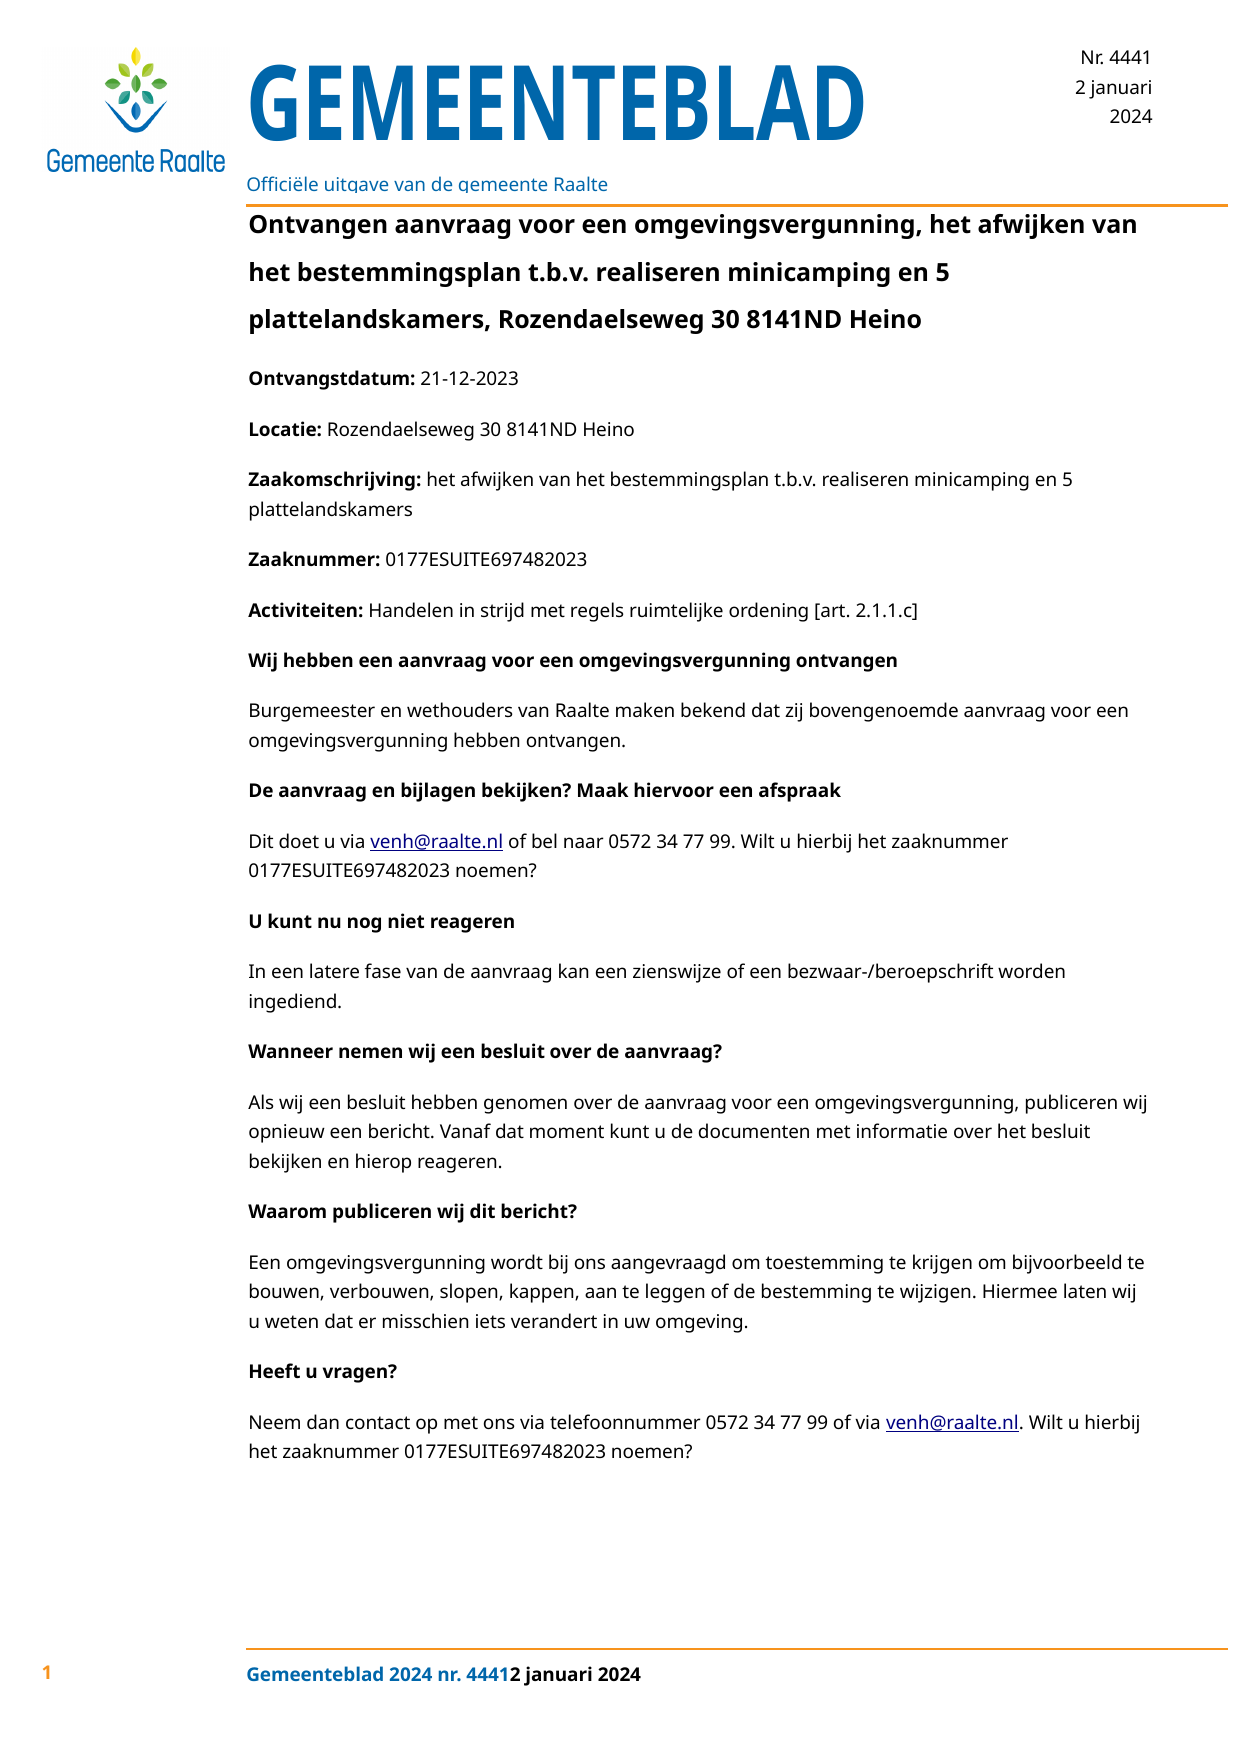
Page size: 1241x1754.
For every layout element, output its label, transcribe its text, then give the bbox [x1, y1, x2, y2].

text In een latere fase van de aanvraag kan een zienswijze of een bezwaar-/beroepschrift worden ingediend. [248, 958, 1152, 1014]
text Locatie: Rozendaelseweg 30 8141ND Heino [248, 416, 1152, 442]
text Burgemeester en wethouders van Raalte maken bekend dat zij bovengenoemde aanvraag voor een omgevingsvergunning hebben ontvangen. [248, 698, 1152, 753]
text De aanvraag en bijlagen bekijken? Maak hiervoor een afspraak [248, 778, 1152, 803]
text Waarom publiceren wij dit bericht? [248, 1198, 1152, 1224]
text Zaaknummer: 0177ESUITE697482023 [248, 546, 1152, 572]
text Activiteiten: Handelen in strijd met regels ruimtelijke ordening [art. 2.1.1.c] [248, 597, 1152, 622]
text Dit doet u via venh@raalte.nl of bel naar 0572 34 77 99. Wilt u hierbij het zaaknummer 0177ESUITE697482023 noemen? [248, 828, 1152, 883]
text Wij hebben een aanvraag voor een omgevingsvergunning ontvangen [248, 647, 1152, 673]
text Ontvangen aanvraag voor een omgevingsvergunning, het afwijken van het bestemmingsplan t.b.v. realiseren minicamping en 5 plattelandskamers, Rozendaelseweg 30 8141ND Heino [248, 207, 1152, 336]
text Ontvangstdatum: 21-12-2023 [248, 366, 1152, 391]
text U kunt nu nog niet reageren [248, 908, 1152, 934]
text Wanneer nemen wij een besluit over de aanvraag? [248, 1038, 1152, 1064]
picture [41, 47, 231, 172]
text Neem dan contact op met ons via telefoonnummer 0572 34 77 99 of via venh@raalte.nl. Wilt u hierbij het zaaknummer 0177ESUITE697482023 noemen? [248, 1409, 1152, 1464]
text Zaakomschrijving: het afwijken van het bestemmingsplan t.b.v. realiseren minicamping en 5 plattelandskamers [248, 466, 1152, 522]
text Een omgevingsvergunning wordt bij ons aangevraagd om toestemming te krijgen om bijvoorbeeld te bouwen, verbouwen, slopen, kappen, aan te leggen of de bestemming te wijzigen. Hiermee laten wij u weten dat er misschien iets verandert in uw omgeving. [248, 1249, 1152, 1334]
text Als wij een besluit hebben genomen over de aanvraag voor een omgevingsvergunning, publiceren wij opnieuw een bericht. Vanaf dat moment kunt u de documenten met informatie over het besluit bekijken en hierop reageren. [248, 1089, 1152, 1174]
text Heeft u vragen? [248, 1358, 1152, 1384]
